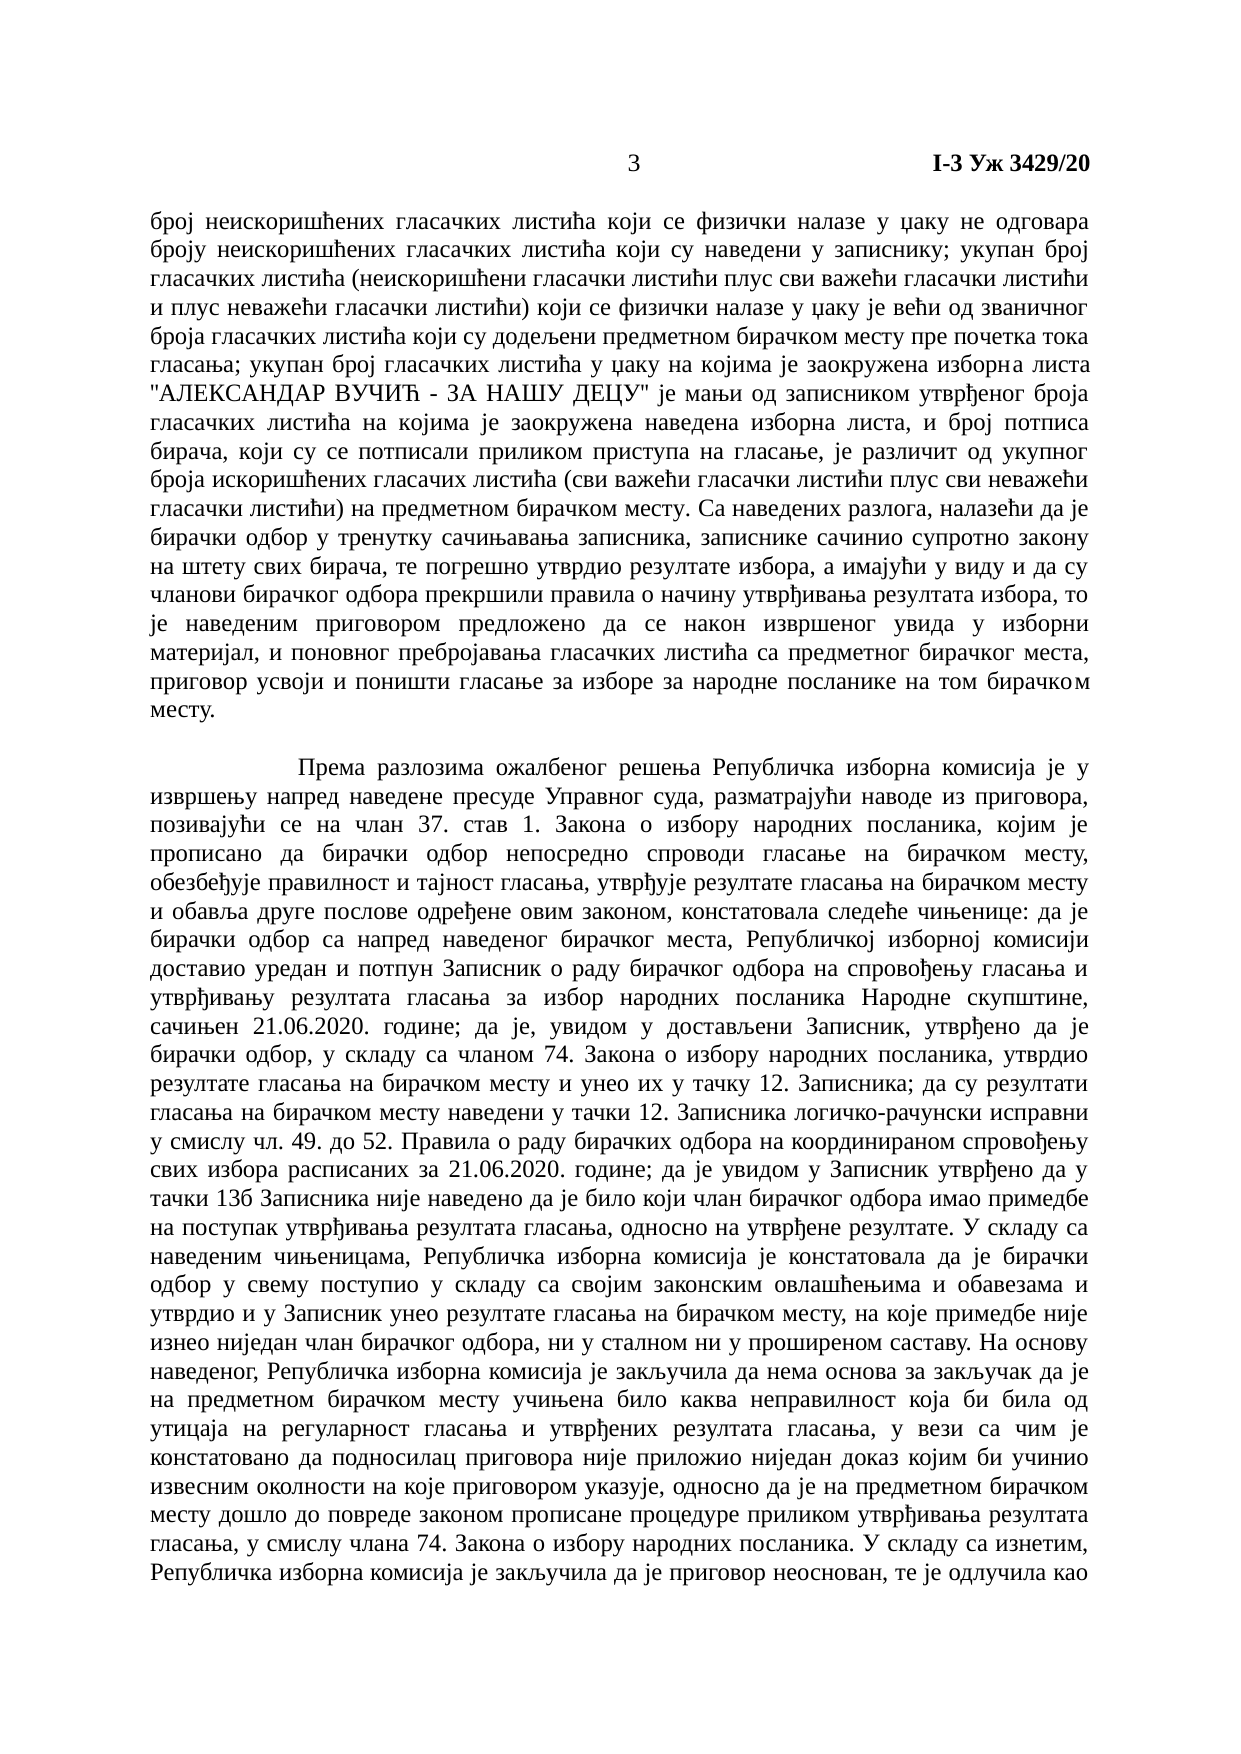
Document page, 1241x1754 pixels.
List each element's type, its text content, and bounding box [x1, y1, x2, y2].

text број неискоришћених гласачких листића који се физички налазе у џаку не одговара броју неискоришћених гласачких листића који су наведени у записнику; укупан број гласачких листића (неискоришћени гласачки листићи плус сви важећи гласачки листићи и плус неважећи гласачки листићи) који се физички налазе у џаку је већи од званичног броја гласачких листића који су додељени предметном бирачком месту пре почетка тока гласања; укупан број гласачких листића у џаку на којима је заокружена изборна листа ''АЛЕКСАНДАР ВУЧИЋ - ЗА НАШУ ДЕЦУ'' је мањи од записником утврђеног броја гласачких листића на којима је заокружена наведена изборна листа, и број потписа бирача, који су се потписали приликом приступа на гласање, је различит од укупног броја искоришћених гласачих листића (сви важећи гласачки листићи плус сви неважећи гласачки листићи) на предметном бирачком месту. Са наведених разлога, налазећи да је бирачки одбор у тренутку сачињавања записника, записнике сачинио супротно закону на штету свих бирача, те погрешно утврдио резултате избора, а имајући у виду и да су чланови бирачког одбора прекршили правила о начину утврђивања резултата избора, то је наведеним приговором предложено да се након извршеног увида у изборни материјал, и поновног пребројавања гласачких листића са предметног бирачког места, приговор усвоји и поништи гласање за изборе за народне посланике на том бирачком месту. [150, 206, 1090, 723]
text Према разлозима ожалбеног решења Републичка изборна комисија је у извршењу напред наведене пресуде Управног суда, разматрајући наводе из приговора, позивајући се на члан 37. став 1. Закона о избору народних посланика, којим је прописано да бирачки одбор непосредно спроводи гласање на бирачком месту, обезбеђује правилност и тајност гласања, утврђује резултате гласања на бирачком месту и обавља друге послове одређене овим законом, констатовала следеће чињенице: да је бирачки одбор са напред наведеног бирачког места, Републичкој изборној комисији доставио уредан и потпун Записник о раду бирачког одбора на спровођењу гласања и утврђивању резултата гласања за избор народних посланика Народне скупштине, сачињен 21.06.2020. године; да је, увидом у достављени Записник, утврђено да је бирачки одбор, у складу са чланом 74. Закона о избору народних посланика, утврдио резултате гласања на бирачком месту и унео их у тачку 12. Записника; да су резултати гласања на бирачком месту наведени у тачки 12. Записника логичко-рачунски исправни у смислу чл. 49. до 52. Правила о раду бирачких одбора на координираном спровођењу свих избора расписаних за 21.06.2020. године; да је увидом у Записник утврђено да у тачки 13б Записника није наведено да је било који члан бирачког одбора имао примедбе на поступак утврђивања резултата гласања, односно на утврђене резултате. У складу са наведеним чињеницама, Републичка изборна комисија је констатовала да је бирачки одбор у свему поступио у складу са својим законским овлашћењима и обавезама и утврдио и у Записник унео резултате гласања на бирачком месту, на које примедбе није изнео ниједан члан бирачког одбора, ни у сталном ни у проширеном саставу. На основу наведеног, Републичка изборна комисија је закључила да нема основа за закључак да је на предметном бирачком месту учињена било каква неправилност која би била од утицаја на регуларност гласања и утврђених резултата гласања, у вези са чим је констатовано да подносилац приговора није приложио ниједан доказ којим би учинио извесним околности на које приговором указује, односно да је на предметном бирачком месту дошло до повреде законом прописане процедуре приликом утврђивања резултата гласања, у смислу члана 74. Закона о избору народних посланика. У складу са изнетим, Републичка изборна комисија је закључила да је приговор неоснован, те је одлучила као [150, 752, 1090, 1586]
